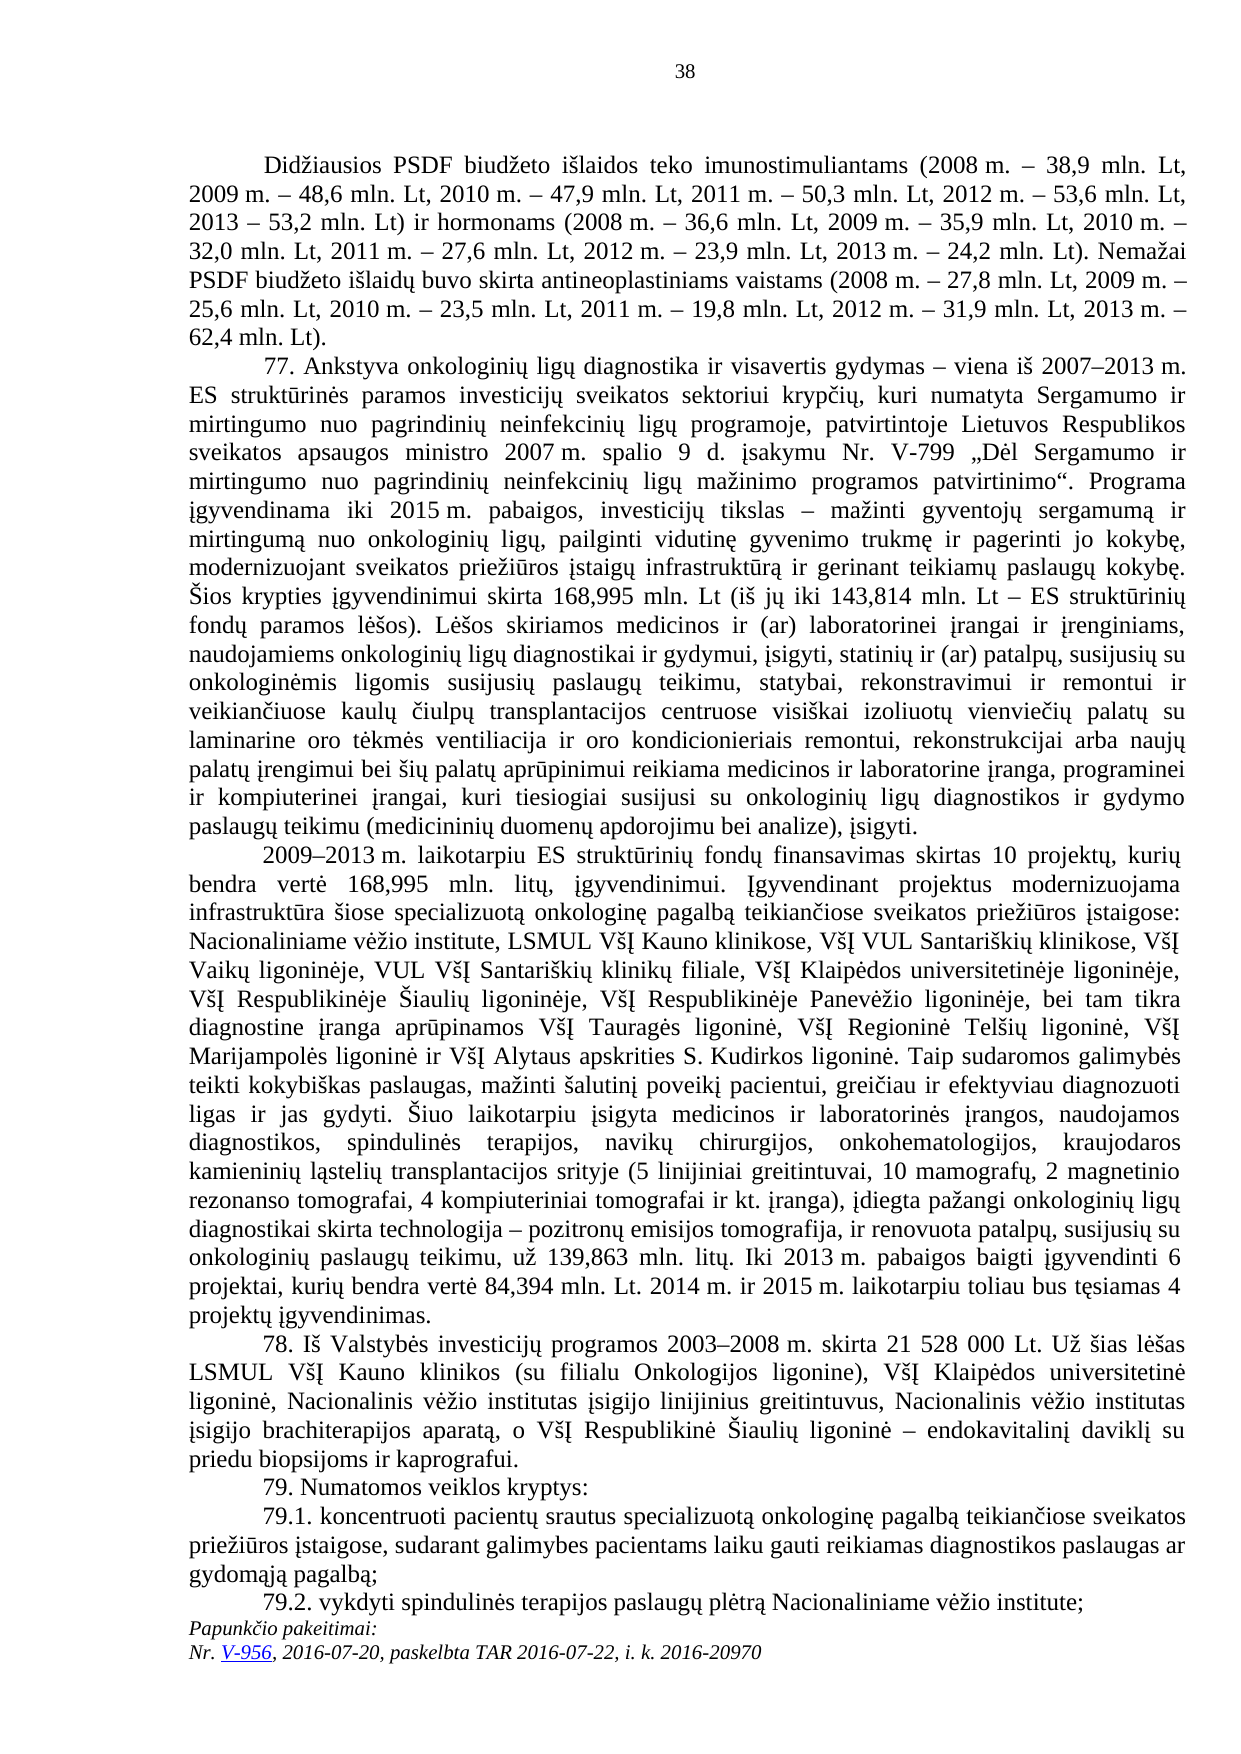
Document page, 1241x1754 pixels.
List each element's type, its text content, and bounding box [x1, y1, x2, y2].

text 78. Iš Valstybės investicijų programos 2003–2008 m. skirta 21 528 000 Lt. Už šias lėšas LSMUL VšĮ Kauno klinikos (su filialu Onkologijos ligonine), VšĮ Klaipėdos universitetinė ligoninė, Nacionalinis vėžio institutas įsigijo linijinius greitintuvus, Nacionalinis vėžio institutas įsigijo brachiterapijos aparatą, o VšĮ Respublikinė Šiaulių ligoninė – endokavitalinį daviklį su priedu biopsijoms ir kaprografui. [188, 1329, 1186, 1472]
text 79.2. vykdyti spindulinės terapijos paslaugų plėtrą Nacionaliniame vėžio institute; [188, 1587, 1182, 1616]
text 77. Ankstyva onkologinių ligų diagnostika ir visavertis gydymas – viena iš 2007–2013 m. ES struktūrinės paramos investicijų sveikatos sektoriui krypčių, kuri numatyta Sergamumo ir mirtingumo nuo pagrindinių neinfekcinių ligų programoje, patvirtintoje Lietuvos Respublikos sveikatos apsaugos ministro 2007 m. spalio 9 d. įsakymu Nr. V-799 „Dėl Sergamumo ir mirtingumo nuo pagrindinių neinfekcinių ligų mažinimo programos patvirtinimo“. Programa įgyvendinama iki 2015 m. pabaigos, investicijų tikslas – mažinti gyventojų sergamumą ir mirtingumą nuo onkologinių ligų, pailginti vidutinę gyvenimo trukmę ir pagerinti jo kokybę, modernizuojant sveikatos priežiūros įstaigų infrastruktūrą ir gerinant teikiamų paslaugų kokybę. Šios krypties įgyvendinimui skirta 168,995 mln. Lt (iš jų iki 143,814 mln. Lt – ES struktūrinių fondų paramos lėšos). Lėšos skiriamos medicinos ir (ar) laboratorinei įrangai ir įrenginiams, naudojamiems onkologinių ligų diagnostikai ir gydymui, įsigyti, statinių ir (ar) patalpų, susijusių su onkologinėmis ligomis susijusių paslaugų teikimu, statybai, rekonstravimui ir remontui ir veikiančiuose kaulų čiulpų transplantacijos centruose visiškai izoliuotų vienviečių palatų su laminarine oro tėkmės ventiliacija ir oro kondicionieriais remontui, rekonstrukcijai arba naujų palatų įrengimui bei šių palatų aprūpinimui reikiama medicinos ir laboratorine įranga, programinei ir kompiuterinei įrangai, kuri tiesiogiai susijusi su onkologinių ligų diagnostikos ir gydymo paslaugų teikimu (medicininių duomenų apdorojimu bei analize), įsigyti. [188, 351, 1187, 840]
text 2009–2013 m. laikotarpiu ES struktūrinių fondų finansavimas skirtas 10 projektų, kurių bendra vertė 168,995 mln. litų, įgyvendinimui. Įgyvendinant projektus modernizuojama infrastruktūra šiose specializuotą onkologinę pagalbą teikiančiose sveikatos priežiūros įstaigose: Nacionaliniame vėžio institute, LSMUL VšĮ Kauno klinikose, VšĮ VUL Santariškių klinikose, VšĮ Vaikų ligoninėje, VUL VšĮ Santariškių klinikų filiale, VšĮ Klaipėdos universitetinėje ligoninėje, VšĮ Respublikinėje Šiaulių ligoninėje, VšĮ Respublikinėje Panevėžio ligoninėje, bei tam tikra diagnostine įranga aprūpinamos VšĮ Tauragės ligoninė, VšĮ Regioninė Telšių ligoninė, VšĮ Marijampolės ligoninė ir VšĮ Alytaus apskrities S. Kudirkos ligoninė. Taip sudaromos galimybės teikti kokybiškas paslaugas, mažinti šalutinį poveikį pacientui, greičiau ir efektyviau diagnozuoti ligas ir jas gydyti. Šiuo laikotarpiu įsigyta medicinos ir laboratorinės įrangos, naudojamos diagnostikos, spindulinės terapijos, navikų chirurgijos, onkohematologijos, kraujodaros kamieninių ląstelių transplantacijos srityje (5 linijiniai greitintuvai, 10 mamografų, 2 magnetinio rezonanso tomografai, 4 kompiuteriniai tomografai ir kt. įranga), įdiegta pažangi onkologinių ligų diagnostikai skirta technologija – pozitronų emisijos tomografija, ir renovuota patalpų, susijusių su onkologinių paslaugų teikimu, už 139,863 mln. litų. Iki 2013 m. pabaigos baigti įgyvendinti 6 projektai, kurių bendra vertė 84,394 mln. Lt. 2014 m. ir 2015 m. laikotarpiu toliau bus tęsiamas 4 projektų įgyvendinimas. [188, 840, 1181, 1329]
text Papunkčio pakeitimai: [188, 1616, 1181, 1640]
text 79.1. koncentruoti pacientų srautus specializuotą onkologinę pagalbą teikiančiose sveikatos priežiūros įstaigose, sudarant galimybes pacientams laiku gauti reikiamas diagnostikos paslaugas ar gydomąją pagalbą; [188, 1501, 1186, 1587]
text 79. Numatomos veiklos kryptys: [188, 1472, 1186, 1501]
text Nr. V-956, 2016-07-20, paskelbta TAR 2016-07-22, i. k. 2016-20970 [188, 1640, 1181, 1664]
text Didžiausios PSDF biudžeto išlaidos teko imunostimuliantams (2008 m. – 38,9 mln. Lt, 2009 m. – 48,6 mln. Lt, 2010 m. – 47,9 mln. Lt, 2011 m. – 50,3 mln. Lt, 2012 m. – 53,6 mln. Lt, 2013 – 53,2 mln. Lt) ir hormonams (2008 m. – 36,6 mln. Lt, 2009 m. – 35,9 mln. Lt, 2010 m. – 32,0 mln. Lt, 2011 m. – 27,6 mln. Lt, 2012 m. – 23,9 mln. Lt, 2013 m. – 24,2 mln. Lt). Nemažai PSDF biudžeto išlaidų buvo skirta antineoplastiniams vaistams (2008 m. – 27,8 mln. Lt, 2009 m. – 25,6 mln. Lt, 2010 m. – 23,5 mln. Lt, 2011 m. – 19,8 mln. Lt, 2012 m. – 31,9 mln. Lt, 2013 m. – 62,4 mln. Lt). [188, 150, 1187, 351]
